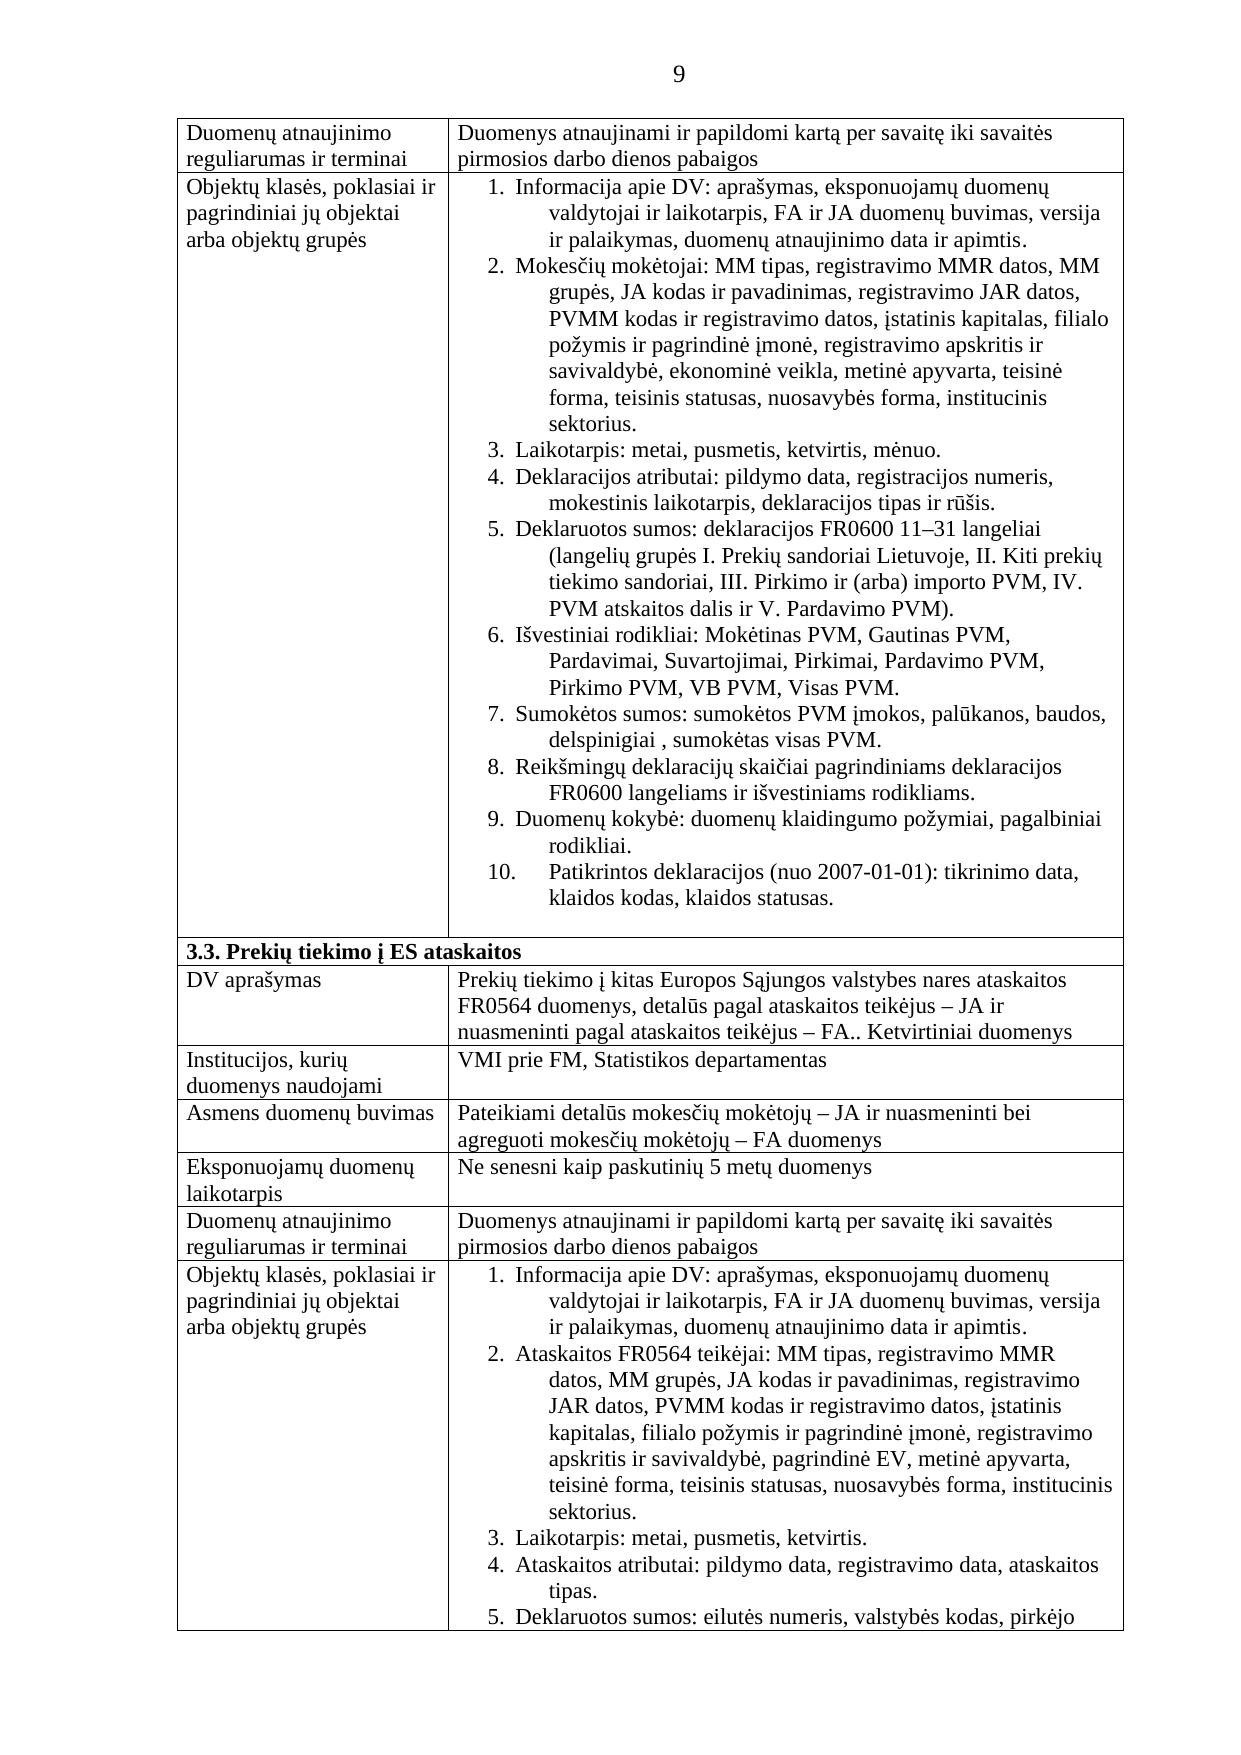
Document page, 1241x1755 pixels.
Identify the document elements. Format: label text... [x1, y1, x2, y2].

table_cell Duomenys atnaujinami ir papildomi kartą per savaitę iki savaitės pirmosios darbo dienos pabaigos [449, 1207, 1123, 1260]
table_cell Objektų klasės, poklasiai ir pagrindiniai jų objektai arba objektų grupės [178, 173, 448, 937]
table_cell DV aprašymas [178, 966, 448, 1045]
table_cell 1. Informacija apie DV: aprašymas, eksponuojamų duomenų valdytojai ir laikotarpis, FA ir JA duomenų buvimas, versija ir palaikymas, duomenų atnaujinimo data ir apimtis. 2. Mokesčių mokėtojai: MM tipas, registravimo MMR datos, MM grupės, JA kodas ir pavadinimas, registravimo JAR datos, PVMM kodas ir registravimo datos, įstatinis kapitalas, filialo požymis ir pagrindinė įmonė, registravimo apskritis ir savivaldybė, ekonominė veikla, metinė apyvarta, teisinė forma, teisinis statusas, nuosavybės forma, institucinis sektorius. 3. Laikotarpis: metai, pusmetis, ketvirtis, mėnuo. 4. Deklaracijos atributai: pildymo data, registracijos numeris, mokestinis laikotarpis, deklaracijos tipas ir rūšis. 5. Deklaruotos sumos: deklaracijos FR0600 11–31 langeliai (langelių grupės I. Prekių sandoriai Lietuvoje, II. Kiti prekių tiekimo sandoriai, III. Pirkimo ir (arba) importo PVM, IV. PVM atskaitos dalis ir V. Pardavimo PVM). 6. Išvestiniai rodikliai: Mokėtinas PVM, Gautinas PVM, Pardavimai, Suvartojimai, Pirkimai, Pardavimo PVM, Pirkimo PVM, VB PVM, Visas PVM. 7. Sumokėtos sumos: sumokėtos PVM įmokos, palūkanos, baudos, delspinigiai , sumokėtas visas PVM. 8. Reikšmingų deklaracijų skaičiai pagrindiniams deklaracijos FR0600 langeliams ir išvestiniams rodikliams. 9. Duomenų kokybė: duomenų klaidingumo požymiai, pagalbiniai rodikliai. 10. Patikrintos deklaracijos (nuo 2007-01-01): tikrinimo data, klaidos kodas, klaidos statusas. [449, 173, 1123, 937]
table_cell VMI prie FM, Statistikos departamentas [449, 1046, 1123, 1098]
table_cell Asmens duomenų buvimas [178, 1100, 448, 1152]
table_cell Duomenys atnaujinami ir papildomi kartą per savaitę iki savaitės pirmosios darbo dienos pabaigos [449, 119, 1123, 172]
table_cell Objektų klasės, poklasiai ir pagrindiniai jų objektai arba objektų grupės [178, 1261, 448, 1630]
table_cell Pateikiami detalūs mokesčių mokėtojų – JA ir nuasmeninti bei agreguoti mokesčių mokėtojų – FA duomenys [449, 1100, 1123, 1152]
table_cell Duomenų atnaujinimo reguliarumas ir terminai [178, 119, 448, 172]
table_cell Prekių tiekimo į kitas Europos Sąjungos valstybes nares ataskaitos FR0564 duomenys, detalūs pagal ataskaitos teikėjus – JA ir nuasmeninti pagal ataskaitos teikėjus – FA.. Ketvirtiniai duomenys [449, 966, 1123, 1045]
table_cell Eksponuojamų duomenų laikotarpis [178, 1153, 448, 1206]
table_cell Duomenų atnaujinimo reguliarumas ir terminai [178, 1207, 448, 1260]
table_cell Ne senesni kaip paskutinių 5 metų duomenys [449, 1153, 1123, 1206]
table_cell 3.3. Prekių tiekimo į ES ataskaitos [178, 938, 1123, 964]
table_cell 1. Informacija apie DV: aprašymas, eksponuojamų duomenų valdytojai ir laikotarpis, FA ir JA duomenų buvimas, versija ir palaikymas, duomenų atnaujinimo data ir apimtis. 2. Ataskaitos FR0564 teikėjai: MM tipas, registravimo MMR datos, MM grupės, JA kodas ir pavadinimas, registravimo JAR datos, PVMM kodas ir registravimo datos, įstatinis kapitalas, filialo požymis ir pagrindinė įmonė, registravimo apskritis ir savivaldybė, pagrindinė EV, metinė apyvarta, teisinė forma, teisinis statusas, nuosavybės forma, institucinis sektorius. 3. Laikotarpis: metai, pusmetis, ketvirtis. 4. Ataskaitos atributai: pildymo data, registravimo data, ataskaitos tipas. 5. Deklaruotos sumos: eilutės numeris, valstybės kodas, pirkėjo [449, 1261, 1123, 1630]
table_cell Institucijos, kurių duomenys naudojami [178, 1046, 448, 1098]
